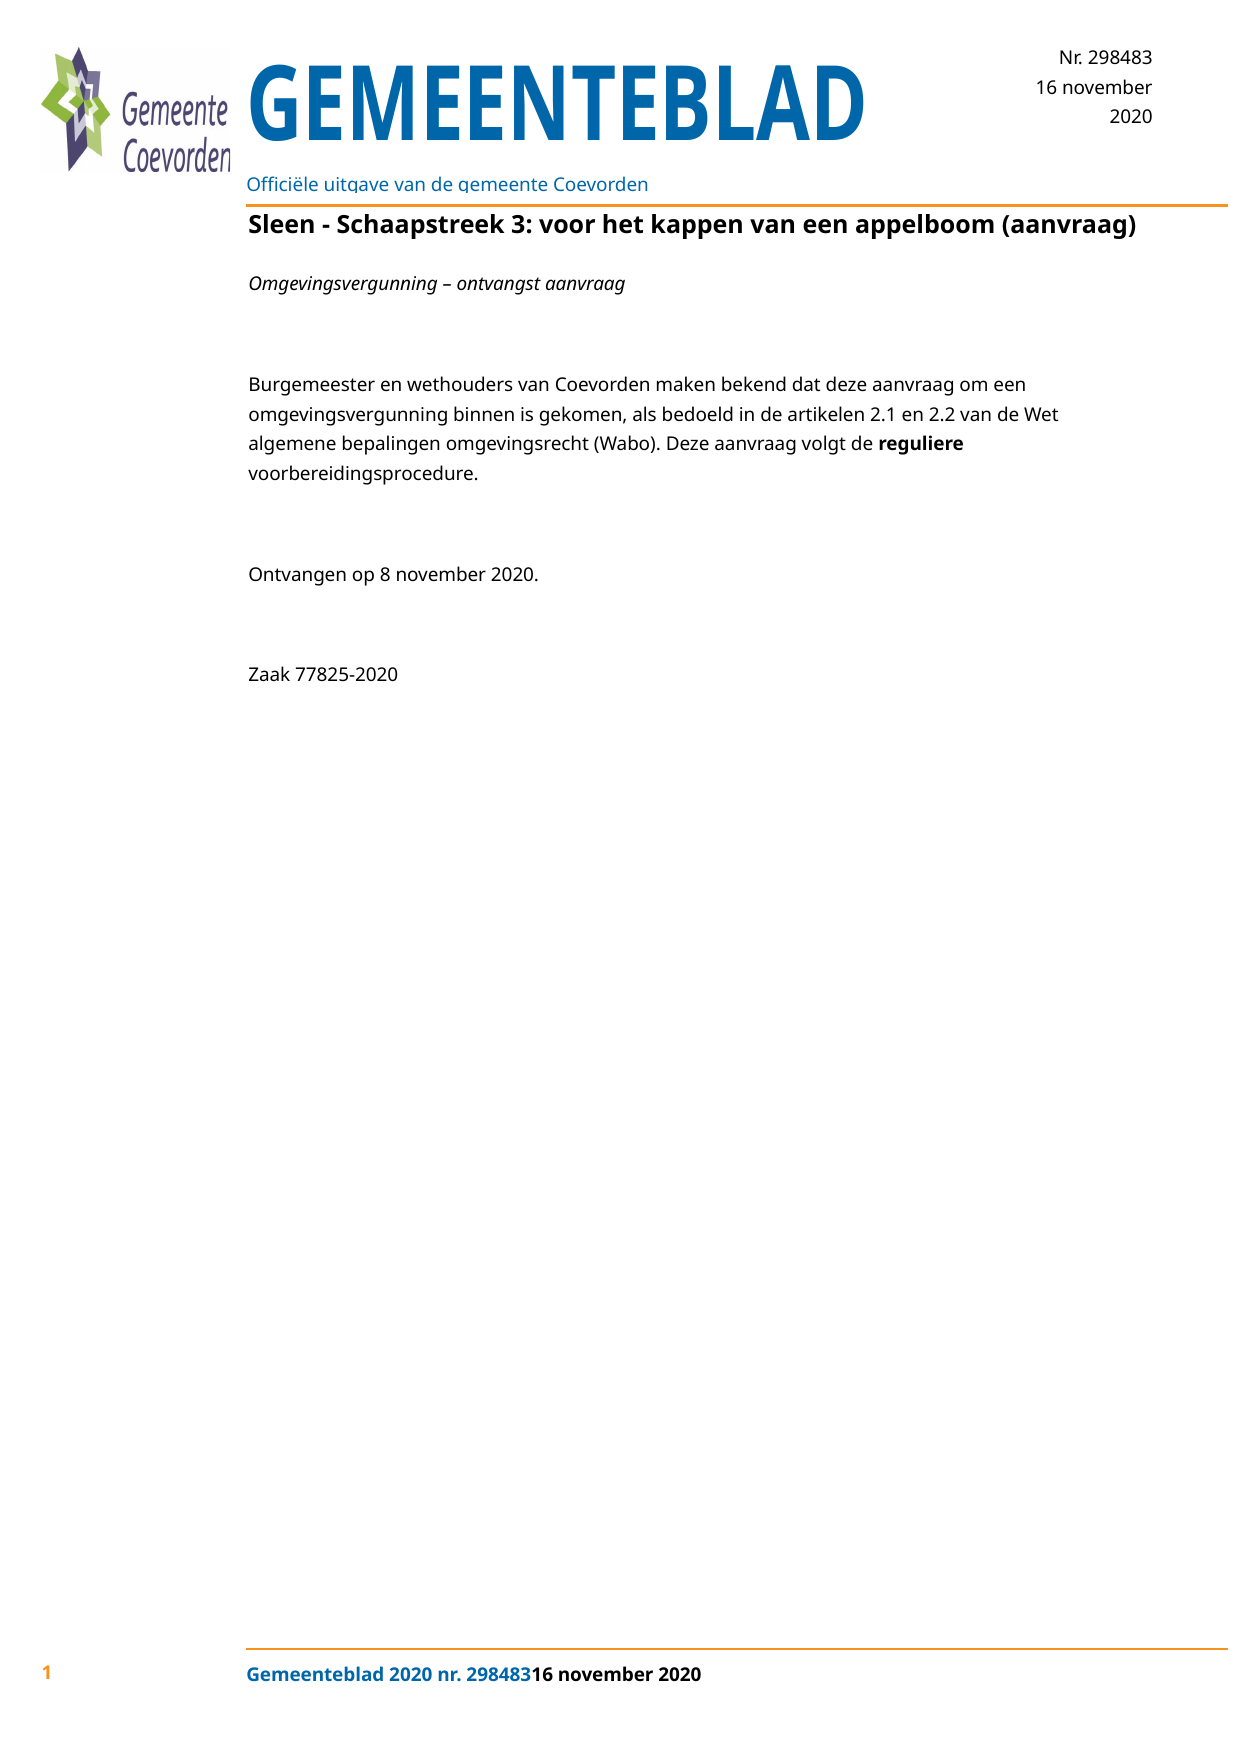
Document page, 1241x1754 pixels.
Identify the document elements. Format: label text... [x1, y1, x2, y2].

text Zaak 77825-2020 [248, 662, 1152, 687]
text Ontvangen op 8 november 2020. [248, 561, 1152, 586]
picture [41, 47, 231, 172]
text Sleen - Schaapstreek 3: voor het kappen van een appelboom (aanvraag) [248, 207, 1152, 241]
text Burgemeester en wethouders van Coevorden maken bekend dat deze aanvraag om een omgevingsvergunning binnen is gekomen, als bedoeld in de artikelen 2.1 en 2.2 van de Wet algemene bepalingen omgevingsrecht (Wabo). Deze aanvraag volgt de reguliere voorbereidingsprocedure. [248, 371, 1152, 486]
text Omgevingsvergunning – ontvangst aanvraag [248, 270, 1152, 296]
